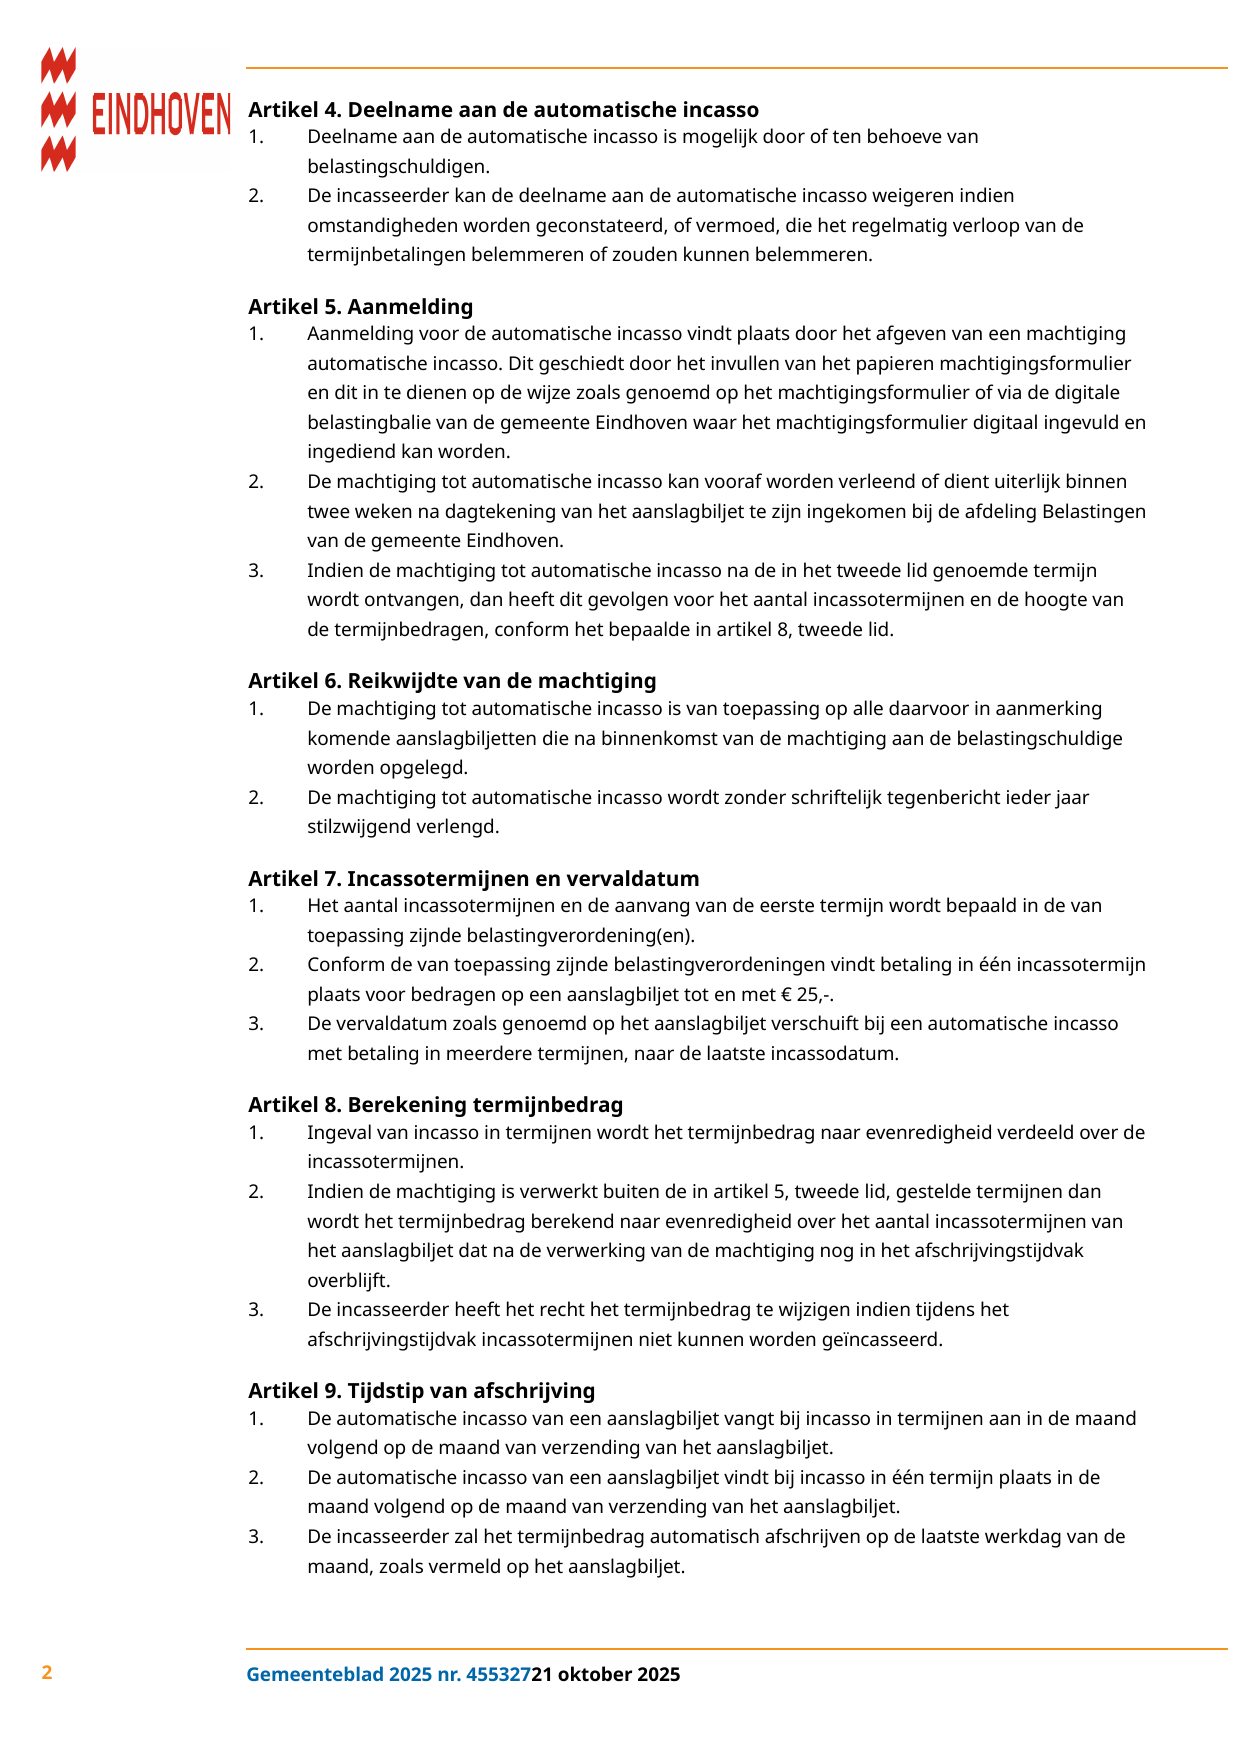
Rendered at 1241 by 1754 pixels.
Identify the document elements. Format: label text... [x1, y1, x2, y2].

text Artikel 8. Berekening termijnbedrag [248, 1091, 1152, 1119]
list Aanmelding voor de automatische incasso vindt plaats door het afgeven van een machtiging automatische incasso. Dit geschiedt door het invullen van het papieren machtigingsformulier en dit in te dienen op de wijze zoals genoemd op het machtigingsformulier of via de digitale belastingbalie van de gemeente Eindhoven waar het machtigingsformulier digitaal ingevuld en ingediend kan worden. [248, 320, 1152, 464]
list De machtiging tot automatische incasso wordt zonder schriftelijk tegenbericht ieder jaar stilzwijgend verlengd. [248, 784, 1152, 839]
text Artikel 6. Reikwijdte van de machtiging [248, 667, 1152, 695]
list Conform de van toepassing zijnde belastingverordeningen vindt betaling in één incassotermijn plaats voor bedragen op een aanslagbiljet tot en met € 25,-. [248, 951, 1152, 1007]
list Ingeval van incasso in termijnen wordt het termijnbedrag naar evenredigheid verdeeld over de incassotermijnen. [248, 1119, 1152, 1174]
text Artikel 9. Tijdstip van afschrijving [248, 1377, 1152, 1405]
list De machtiging tot automatische incasso kan vooraf worden verleend of dient uiterlijk binnen twee weken na dagtekening van het aanslagbiljet te zijn ingekomen bij de afdeling Belastingen van de gemeente Eindhoven. [248, 468, 1152, 553]
picture [41, 47, 231, 172]
list De incasseerder heeft het recht het termijnbedrag te wijzigen indien tijdens het afschrijvingstijdvak incassotermijnen niet kunnen worden geïncasseerd. [248, 1297, 1152, 1352]
list Indien de machtiging is verwerkt buiten de in artikel 5, tweede lid, gestelde termijnen dan wordt het termijnbedrag berekend naar evenredigheid over het aantal incassotermijnen van het aanslagbiljet dat na de verwerking van de machtiging nog in het afschrijvingstijdvak overblijft. [248, 1178, 1152, 1293]
list De incasseerder kan de deelname aan de automatische incasso weigeren indien omstandigheden worden geconstateerd, of vermoed, die het regelmatig verloop van de termijnbetalingen belemmeren of zouden kunnen belemmeren. [248, 182, 1152, 267]
text Artikel 5. Aanmelding [248, 292, 1152, 320]
list De vervaldatum zoals genoemd op het aanslagbiljet verschuift bij een automatische incasso met betaling in meerdere termijnen, naar de laatste incassodatum. [248, 1011, 1152, 1066]
list Deelname aan de automatische incasso is mogelijk door of ten behoeve van belastingschuldigen. [248, 123, 1152, 178]
list De incasseerder zal het termijnbedrag automatisch afschrijven op de laatste werkdag van de maand, zoals vermeld op het aanslagbiljet. [248, 1523, 1152, 1579]
text Artikel 7. Incassotermijnen en vervaldatum [248, 864, 1152, 892]
list De machtiging tot automatische incasso is van toepassing op alle daarvoor in aanmerking komende aanslagbiljetten die na binnenkomst van de machtiging aan de belastingschuldige worden opgelegd. [248, 695, 1152, 780]
list De automatische incasso van een aanslagbiljet vangt bij incasso in termijnen aan in de maand volgend op de maand van verzending van het aanslagbiljet. [248, 1405, 1152, 1460]
list Het aantal incassotermijnen en de aanvang van de eerste termijn wordt bepaald in de van toepassing zijnde belastingverordening(en). [248, 892, 1152, 948]
text Artikel 4. Deelname aan de automatische incasso [248, 95, 1152, 123]
list De automatische incasso van een aanslagbiljet vindt bij incasso in één termijn plaats in de maand volgend op de maand van verzending van het aanslagbiljet. [248, 1464, 1152, 1519]
list Indien de machtiging tot automatische incasso na de in het tweede lid genoemde termijn wordt ontvangen, dan heeft dit gevolgen voor het aantal incassotermijnen en de hoogte van de termijnbedragen, conform het bepaalde in artikel 8, tweede lid. [248, 557, 1152, 642]
